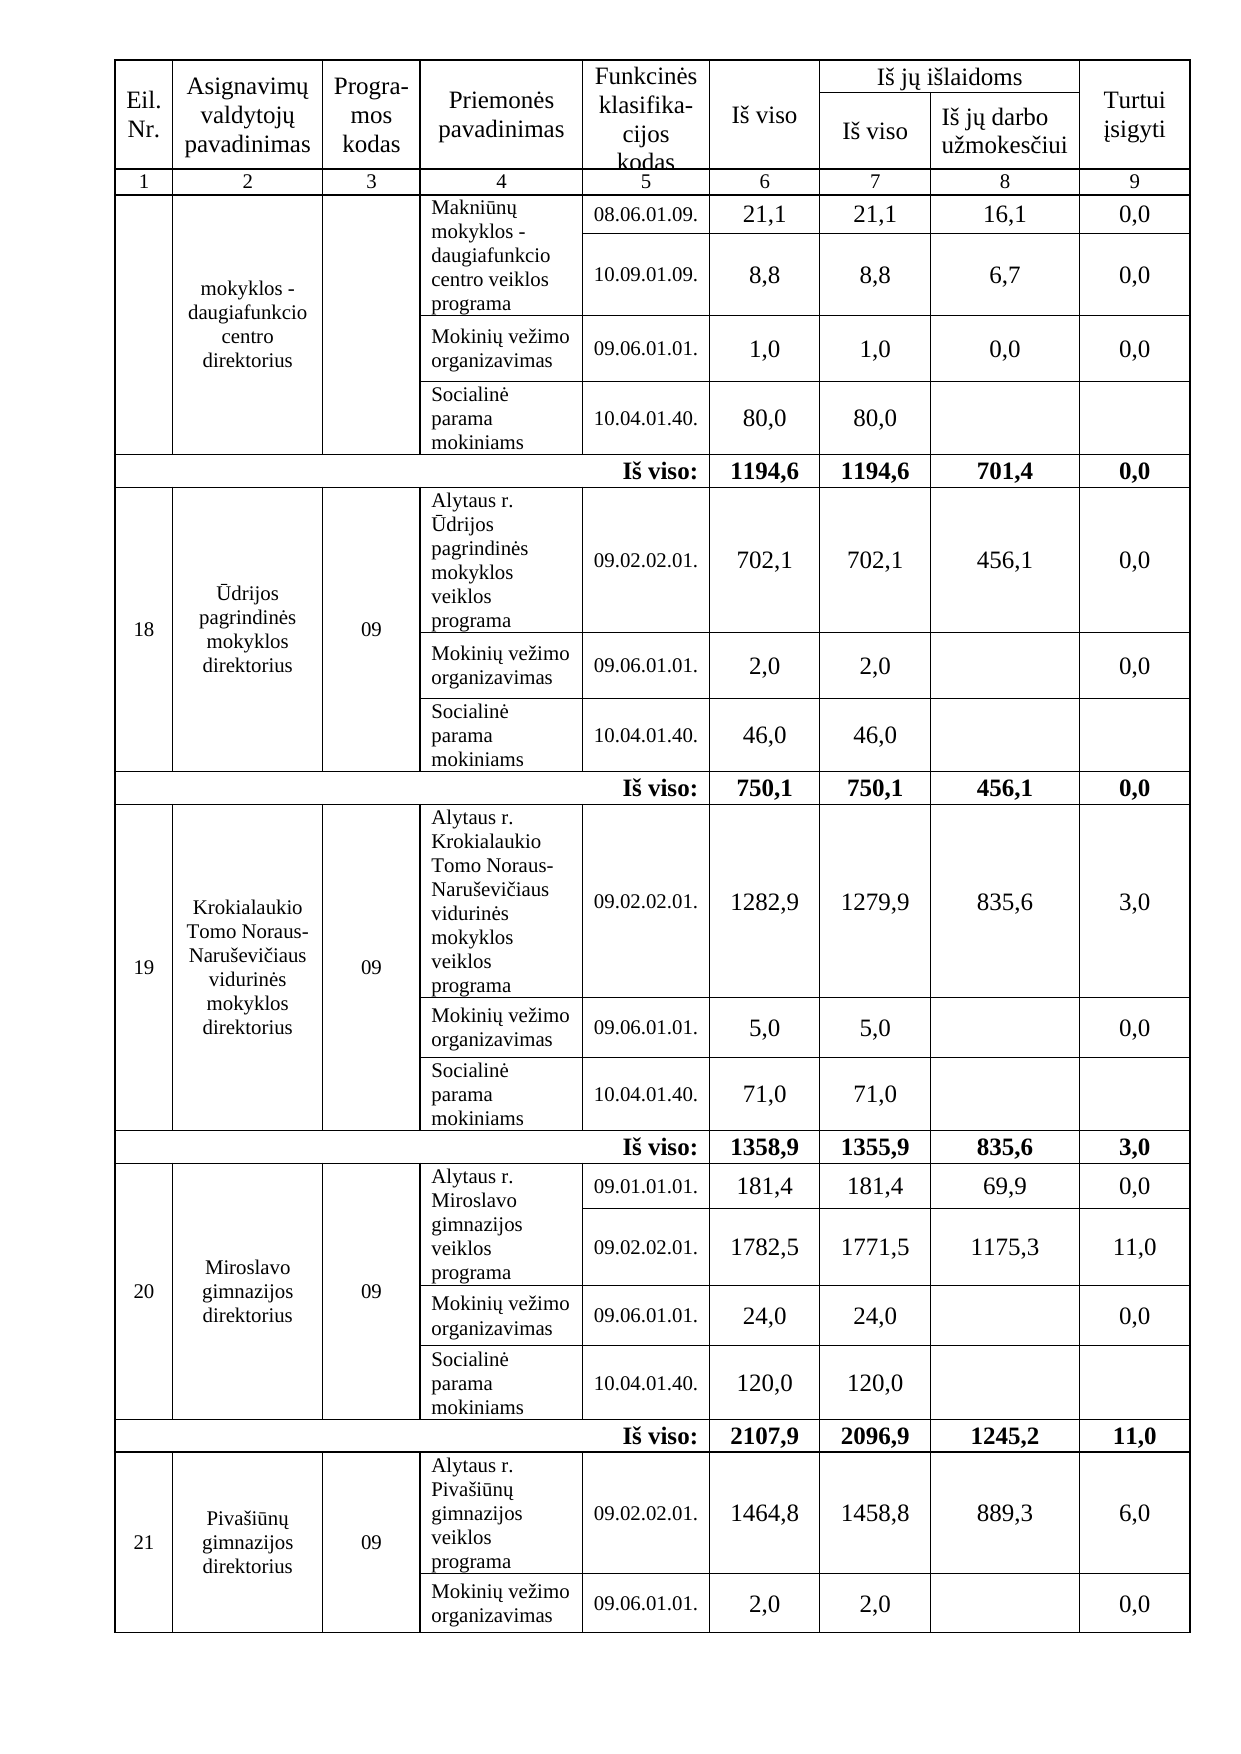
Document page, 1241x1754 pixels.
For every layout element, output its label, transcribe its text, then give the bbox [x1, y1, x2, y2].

table_header Priemonės pavadinimas [421, 61, 582, 167]
table_cell Mokinių vežimo organizavimas [421, 1286, 582, 1345]
table_cell 19 [116, 805, 172, 1130]
table_cell 09.06.01.01. [583, 633, 709, 698]
table_cell 8 [931, 170, 1079, 193]
table_cell 10.04.01.40. [583, 1346, 709, 1419]
table_cell 2 [173, 170, 322, 193]
table_cell 750,1 [820, 772, 930, 804]
table_cell Pivašiūnų gimnazijos direktorius [173, 1453, 322, 1632]
table_cell 09 [323, 1164, 419, 1419]
table_cell 0,0 [1080, 633, 1189, 698]
table_cell 10.04.01.40. [583, 1058, 709, 1130]
table_cell 09.06.01.01. [583, 1574, 709, 1632]
table_cell 71,0 [820, 1058, 930, 1130]
table_cell 6,0 [1080, 1453, 1189, 1573]
table_cell 1464,8 [710, 1453, 819, 1573]
table_cell 09.01.01.01. [583, 1164, 709, 1208]
table_cell 4 [421, 170, 582, 193]
table_cell Alytaus r. Pivašiūnų gimnazijos veiklos programa [421, 1453, 582, 1573]
table_cell 0,0 [931, 316, 1079, 381]
table_cell Socialinė parama mokiniams [421, 1058, 582, 1130]
table_cell 1245,2 [931, 1420, 1079, 1451]
table_cell 2096,9 [820, 1420, 930, 1451]
table_cell Socialinė parama mokiniams [421, 1346, 582, 1419]
table_cell 1194,6 [820, 455, 930, 487]
table_cell 0,0 [1080, 234, 1189, 315]
table_cell 10.09.01.09. [583, 234, 709, 315]
table_cell Mokinių vežimo organizavimas [421, 633, 582, 698]
table_cell 21,1 [820, 196, 930, 233]
table_cell Socialinė parama mokiniams [421, 382, 582, 454]
table_cell 11,0 [1080, 1209, 1189, 1284]
table_cell [1080, 699, 1189, 771]
table_cell 0,0 [1080, 772, 1189, 804]
table_cell [1080, 1058, 1189, 1130]
table_cell 10.04.01.40. [583, 382, 709, 454]
table_cell [931, 699, 1079, 771]
table_cell 0,0 [1080, 998, 1189, 1057]
table_cell mokyklos - daugiafunkcio centro direktorius [173, 196, 322, 454]
table_cell 181,4 [820, 1164, 930, 1208]
table_cell [931, 1574, 1079, 1632]
table_cell 0,0 [1080, 1574, 1189, 1632]
table_cell 181,4 [710, 1164, 819, 1208]
table_cell Mokinių vežimo organizavimas [421, 316, 582, 381]
table_cell 1,0 [710, 316, 819, 381]
table_cell 21,1 [710, 196, 819, 233]
table_cell 2,0 [710, 1574, 819, 1632]
table_header Turtui įsigyti [1080, 61, 1189, 167]
table_cell 5 [583, 170, 709, 193]
table_cell 0,0 [1080, 488, 1189, 632]
table_cell Alytaus r. Ūdrijos pagrindinės mokyklos veiklos programa [421, 488, 582, 632]
table_cell 24,0 [710, 1286, 819, 1345]
table_cell 80,0 [710, 382, 819, 454]
table_cell 5,0 [710, 998, 819, 1057]
table_cell 09.02.02.01. [583, 805, 709, 997]
table_cell Alytaus r. Miroslavo gimnazijos veiklos programa [421, 1164, 582, 1284]
table_cell [931, 633, 1079, 698]
table_cell 1355,9 [820, 1131, 930, 1163]
table_cell 5,0 [820, 998, 930, 1057]
table_cell [1080, 1346, 1189, 1419]
table_cell 0,0 [1080, 455, 1189, 487]
table_cell 8,8 [710, 234, 819, 315]
table_cell 2,0 [820, 1574, 930, 1632]
table_header Iš viso [710, 61, 819, 167]
table_cell 09.02.02.01. [583, 488, 709, 632]
table_cell 1175,3 [931, 1209, 1079, 1284]
table_cell 1 [116, 170, 172, 193]
table_cell 6,7 [931, 234, 1079, 315]
table_cell 456,1 [931, 488, 1079, 632]
table_cell Miroslavo gimnazijos direktorius [173, 1164, 322, 1419]
table_cell 24,0 [820, 1286, 930, 1345]
table_cell 1358,9 [710, 1131, 819, 1163]
table_cell 835,6 [931, 1131, 1079, 1163]
table_cell 701,4 [931, 455, 1079, 487]
table_cell 3,0 [1080, 1131, 1189, 1163]
table_cell 80,0 [820, 382, 930, 454]
table_cell 11,0 [1080, 1420, 1189, 1451]
table_cell Iš viso [820, 93, 930, 167]
table_cell 702,1 [710, 488, 819, 632]
table_cell 46,0 [710, 699, 819, 771]
table_cell Alytaus r. Krokialaukio Tomo Noraus-Naruševičiaus vidurinės mokyklos veiklos programa [421, 805, 582, 997]
table_cell Iš viso: [116, 455, 709, 487]
table_cell 10.04.01.40. [583, 699, 709, 771]
table_cell 0,0 [1080, 1164, 1189, 1208]
table_cell 69,9 [931, 1164, 1079, 1208]
table_cell 09 [323, 488, 419, 771]
table_cell 2,0 [820, 633, 930, 698]
table_cell 702,1 [820, 488, 930, 632]
table_cell 09.02.02.01. [583, 1209, 709, 1284]
table_cell 889,3 [931, 1453, 1079, 1573]
table_cell Iš viso: [116, 1131, 709, 1163]
table_cell 3,0 [1080, 805, 1189, 997]
table_cell 120,0 [710, 1346, 819, 1419]
table_cell 71,0 [710, 1058, 819, 1130]
table_cell 16,1 [931, 196, 1079, 233]
table_cell 0,0 [1080, 196, 1189, 233]
table_cell 1782,5 [710, 1209, 819, 1284]
table_cell [931, 382, 1079, 454]
table_cell Iš jų darbo užmokesčiui [931, 93, 1079, 167]
table_cell Iš viso: [116, 772, 709, 804]
table_cell 8,8 [820, 234, 930, 315]
table_cell 1279,9 [820, 805, 930, 997]
table_cell 1458,8 [820, 1453, 930, 1573]
table_cell Socialinė parama mokiniams [421, 699, 582, 771]
table_cell [1080, 382, 1189, 454]
table_cell 09 [323, 805, 419, 1130]
table_cell Makniūnų mokyklos - daugiafunkcio centro veiklos programa [421, 196, 582, 315]
table_cell 1,0 [820, 316, 930, 381]
table_cell 6 [710, 170, 819, 193]
table_cell Mokinių vežimo organizavimas [421, 1574, 582, 1632]
table_cell 456,1 [931, 772, 1079, 804]
table_cell Mokinių vežimo organizavimas [421, 998, 582, 1057]
table_header Progra-mos kodas [323, 61, 419, 167]
table_cell Iš viso: [116, 1420, 709, 1451]
table_cell [931, 1346, 1079, 1419]
table_cell 1194,6 [710, 455, 819, 487]
table_header Eil. Nr. [116, 61, 172, 167]
table_cell 09.06.01.01. [583, 998, 709, 1057]
table_cell 2107,9 [710, 1420, 819, 1451]
table_cell 3 [323, 170, 419, 193]
table_cell 20 [116, 1164, 172, 1419]
table_cell 08.06.01.09. [583, 196, 709, 233]
table_header Funkcinės klasifika-cijos kodas [583, 61, 709, 167]
table_cell [931, 998, 1079, 1057]
table_cell 9 [1080, 170, 1189, 193]
table_cell 1282,9 [710, 805, 819, 997]
table_cell 0,0 [1080, 316, 1189, 381]
table_cell [931, 1286, 1079, 1345]
table_cell 120,0 [820, 1346, 930, 1419]
table_cell 09.02.02.01. [583, 1453, 709, 1573]
table_cell 7 [820, 170, 930, 193]
table_cell [323, 196, 419, 454]
table_cell 46,0 [820, 699, 930, 771]
table_cell [931, 1058, 1079, 1130]
table_cell 09.06.01.01. [583, 1286, 709, 1345]
table_cell 09.06.01.01. [583, 316, 709, 381]
table_cell 750,1 [710, 772, 819, 804]
table_header Iš jų išlaidoms [820, 61, 1079, 92]
table_cell 0,0 [1080, 1286, 1189, 1345]
table_cell [116, 196, 172, 454]
table_cell 1771,5 [820, 1209, 930, 1284]
table_header Asignavimų valdytojų pavadinimas [173, 61, 322, 167]
table_cell 2,0 [710, 633, 819, 698]
table_cell 18 [116, 488, 172, 771]
table_cell 21 [116, 1453, 172, 1632]
table_cell Ūdrijos pagrindinės mokyklos direktorius [173, 488, 322, 771]
table_cell 835,6 [931, 805, 1079, 997]
table_cell Krokialaukio Tomo Noraus-Naruševičiaus vidurinės mokyklos direktorius [173, 805, 322, 1130]
table_cell 09 [323, 1453, 419, 1632]
